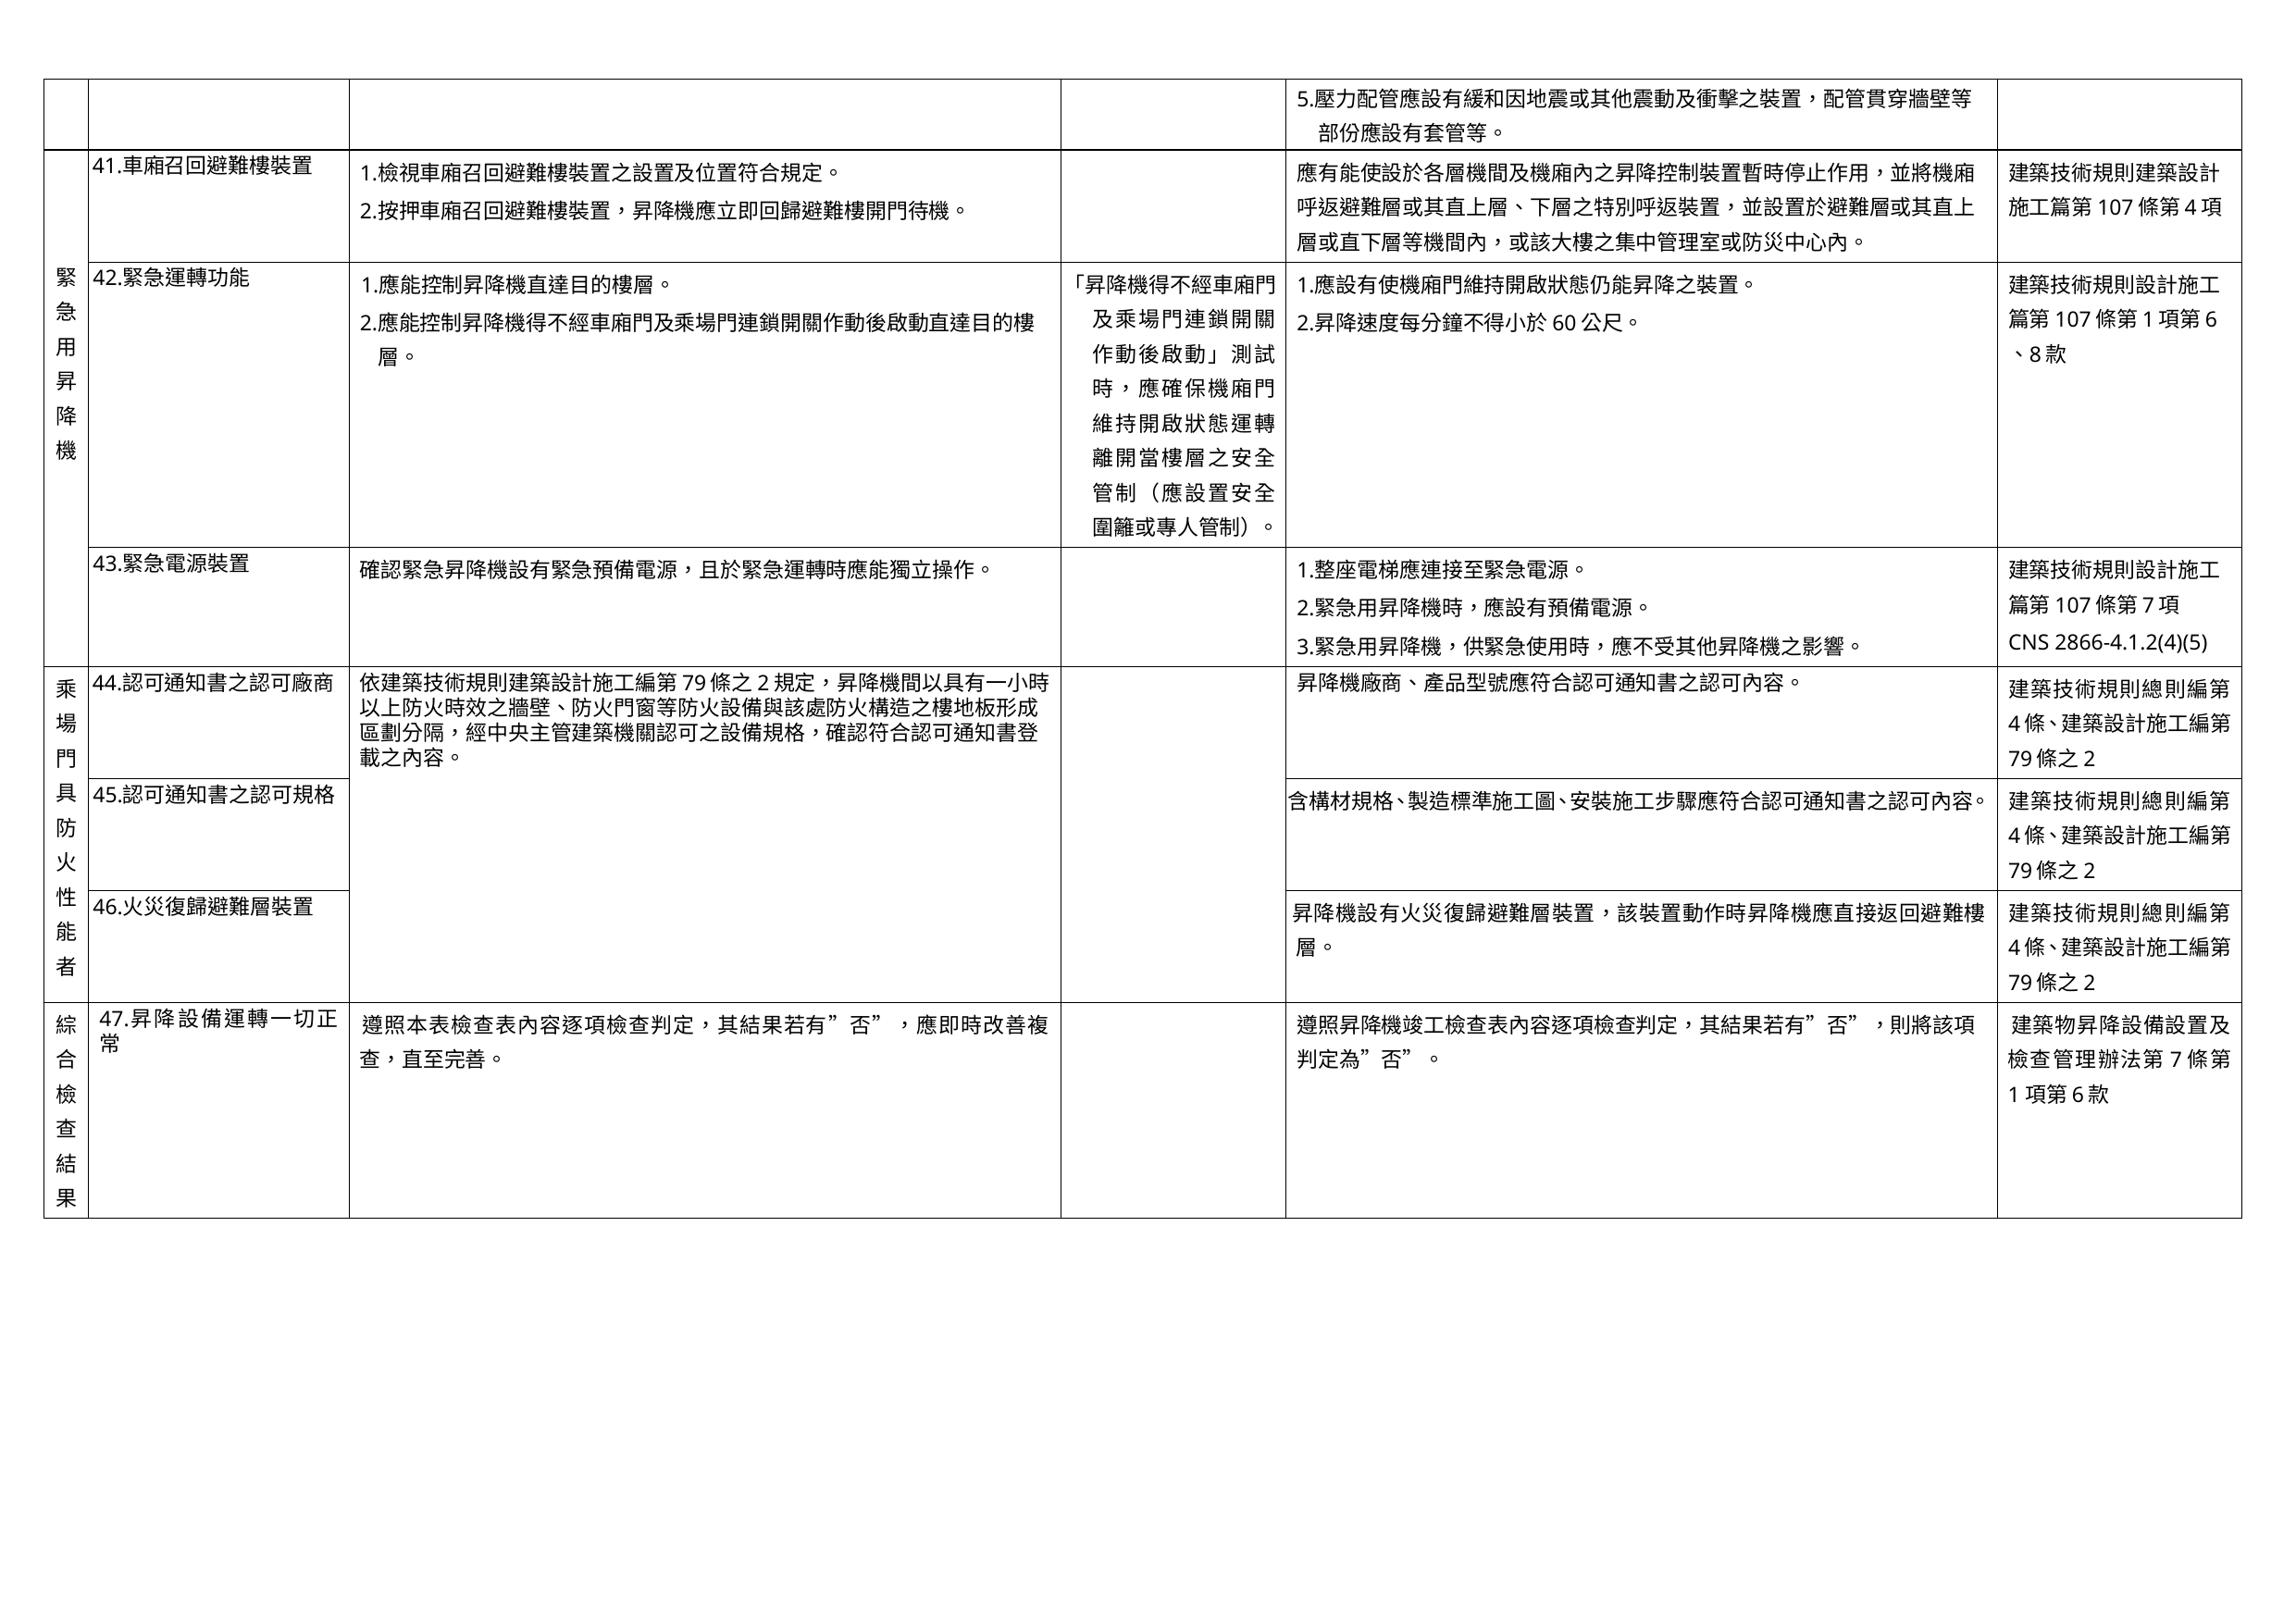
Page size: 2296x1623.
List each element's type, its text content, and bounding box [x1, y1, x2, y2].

table_cell 1.應設有使機廂門維持開啟狀態仍能昇降之裝置。 2.昇降速度每分鐘不得小於60公尺。 [1286, 263, 1997, 547]
table_cell 建築技術規則總則編第4條、建築設計施工編第79條之2 [1998, 667, 2241, 778]
table_cell 綜 合 檢 查 結 果 [44, 1003, 88, 1218]
table_cell 1.檢視車廂召回避難樓裝置之設置及位置符合規定。 2.按押車廂召回避難樓裝置，昇降機應立即回歸避難樓開門待機。 [350, 151, 1061, 261]
table_cell 乘場門具防火性能者 [44, 667, 88, 1002]
table_cell [44, 80, 88, 149]
table_cell 建築技術規則總則編第4條、建築設計施工編第79條之2 [1998, 779, 2241, 890]
table_cell 緊 急 用 昇 降 機 [44, 151, 88, 665]
table_cell 「昇降機得不經車廂門及乘場門連鎖開關作動後啟動」測試時，應確保機廂門維持開啟狀態運轉離開當樓層之安全管制（應設置安全圍籬或專人管制）。 [1061, 263, 1285, 547]
table_cell 應有能使設於各層機間及機廂內之昇降控制裝置暫時停止作用，並將機廂呼返避難層或其直上層、下層之特別呼返裝置，並設置於避難層或其直上層或直下層等機間內，或該大樓之集中管理室或防災中心內。 [1286, 151, 1997, 261]
table_cell 昇降機設有火災復歸避難層裝置，該裝置動作時昇降機應直接返回避難樓層。 [1286, 891, 1997, 1002]
table_cell 建築技術規則設計施工篇第107條第1項第6 、8款 [1998, 263, 2241, 547]
table_cell 41.車廂召回避難樓裝置 [89, 151, 349, 261]
table_cell 昇降機廠商、產品型號應符合認可通知書之認可內容。 [1286, 667, 1997, 778]
table_cell 遵照本表檢查表內容逐項檢查判定，其結果若有”否”，應即時改善複查，直至完善。 [350, 1003, 1061, 1218]
table_cell [350, 80, 1061, 149]
table_cell 1.整座電梯應連接至緊急電源。 2.緊急用昇降機時，應設有預備電源。 3.緊急用昇降機，供緊急使用時，應不受其他昇降機之影響。 [1286, 548, 1997, 665]
table_cell 43.緊急電源裝置 [89, 548, 349, 665]
table_cell 建築技術規則總則編第4條、建築設計施工編第79條之2 [1998, 891, 2241, 1002]
table_cell [1061, 548, 1285, 665]
table_cell [1998, 80, 2241, 149]
table_cell 1.應能控制昇降機直達目的樓層。 2.應能控制昇降機得不經車廂門及乘場門連鎖開關作動後啟動直達目的樓層。 [350, 263, 1061, 547]
table_cell 5.壓力配管應設有緩和因地震或其他震動及衝擊之裝置，配管貫穿牆壁等部份應設有套管等。 [1286, 80, 1997, 149]
table_cell [1061, 667, 1285, 1002]
table_cell 44.認可通知書之認可廠商 [89, 667, 349, 778]
table_cell 45.認可通知書之認可規格 [89, 779, 349, 890]
table_cell [1061, 80, 1285, 149]
table_cell [1061, 151, 1285, 261]
table_cell 遵照昇降機竣工檢查表內容逐項檢查判定，其結果若有”否”，則將該項判定為”否”。 [1286, 1003, 1997, 1218]
table_cell 含構材規格、製造標準施工圖、安裝施工步驟應符合認可通知書之認可內容。 [1286, 779, 1997, 890]
table_cell [89, 80, 349, 149]
table_cell 依建築技術規則建築設計施工編第79條之2規定，昇降機間以具有一小時以上防火時效之牆壁、防火門窗等防火設備與該處防火構造之樓地板形成區劃分隔，經中央主管建築機關認可之設備規格，確認符合認可通知書登載之內容。 [350, 667, 1061, 1002]
table_cell 46.火災復歸避難層裝置 [89, 891, 349, 1002]
table_cell [1061, 1003, 1285, 1218]
table_cell 建築技術規則設計施工篇第107條第7項 CNS 2866-4.1.2(4)(5) [1998, 548, 2241, 665]
table_cell 確認緊急昇降機設有緊急預備電源，且於緊急運轉時應能獨立操作。 [350, 548, 1061, 665]
table_cell 建築技術規則建築設計施工篇第107條第4項 [1998, 151, 2241, 261]
table_cell 47.昇降設備運轉一切正常 [89, 1003, 349, 1218]
table_cell 42.緊急運轉功能 [89, 263, 349, 547]
table_cell 建築物昇降設備設置及檢查管理辦法第7條第1 項第6款 [1998, 1003, 2241, 1218]
